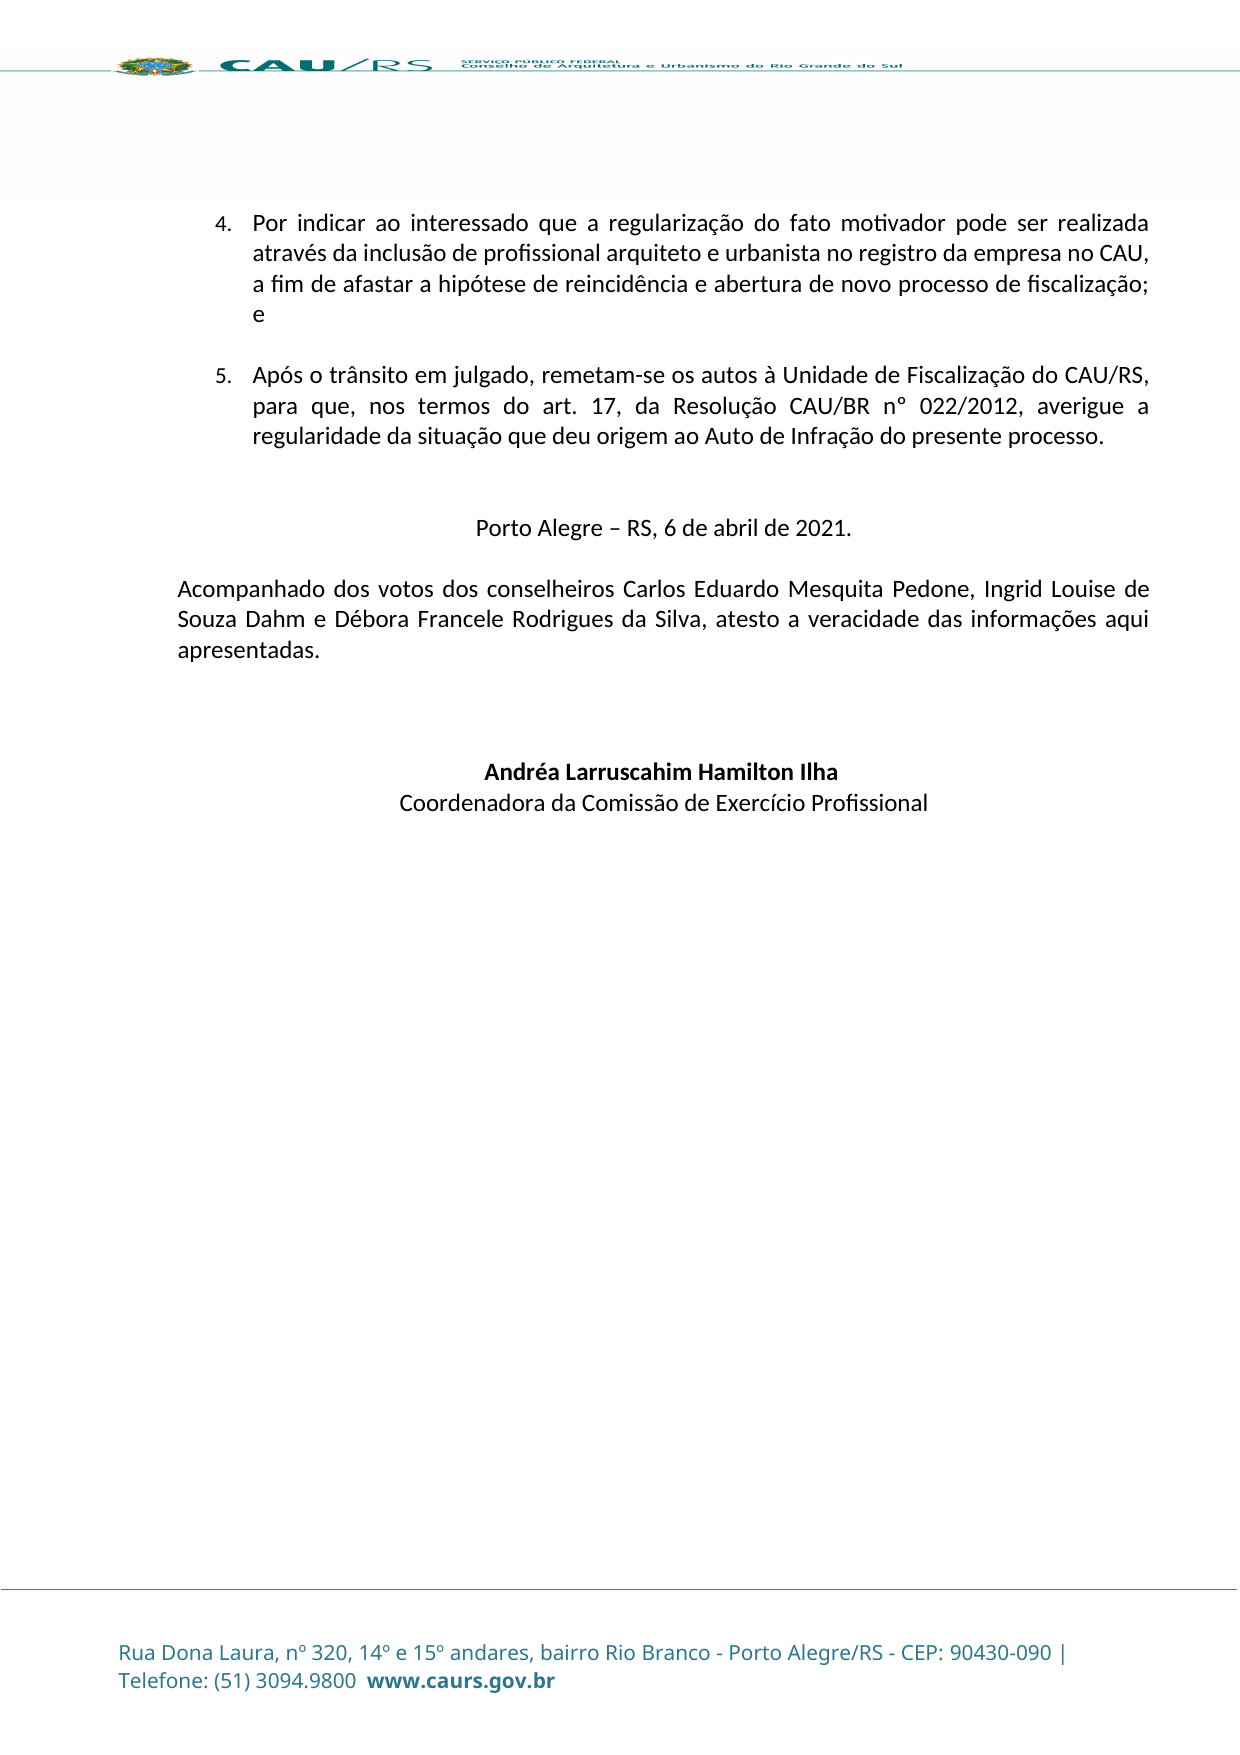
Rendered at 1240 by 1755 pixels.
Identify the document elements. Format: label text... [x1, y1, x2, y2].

text Coordenadora da Comissão de Exercício Profissional [177, 787, 1151, 817]
list Após o trânsito em julgado, remetam-se os autos à Unidade de Fiscalização do CAU/RS, para que, nos termos do art. 17, da Resolução CAU/BR nº 022/2012, averigue a regularidade da situação que deu origem ao Auto de Infração do presente processo. [215, 359, 1151, 451]
text Andréa Larruscahim Hamilton Ilha [177, 756, 1151, 787]
list Por indicar ao interessado que a regularização do fato motivador pode ser realizada através da inclusão de profissional arquiteto e urbanista no registro da empresa no CAU, a fim de afastar a hipótese de reincidência e abertura de novo processo de fiscalização; e [215, 207, 1151, 329]
text Acompanhado dos votos dos conselheiros Carlos Eduardo Mesquita Pedone, Ingrid Louise de Souza Dahm e Débora Francele Rodrigues da Silva, atesto a veracidade das informações aqui apresentadas. [177, 573, 1151, 664]
text Porto Alegre – RS, 6 de abril de 2021. [177, 512, 1151, 542]
